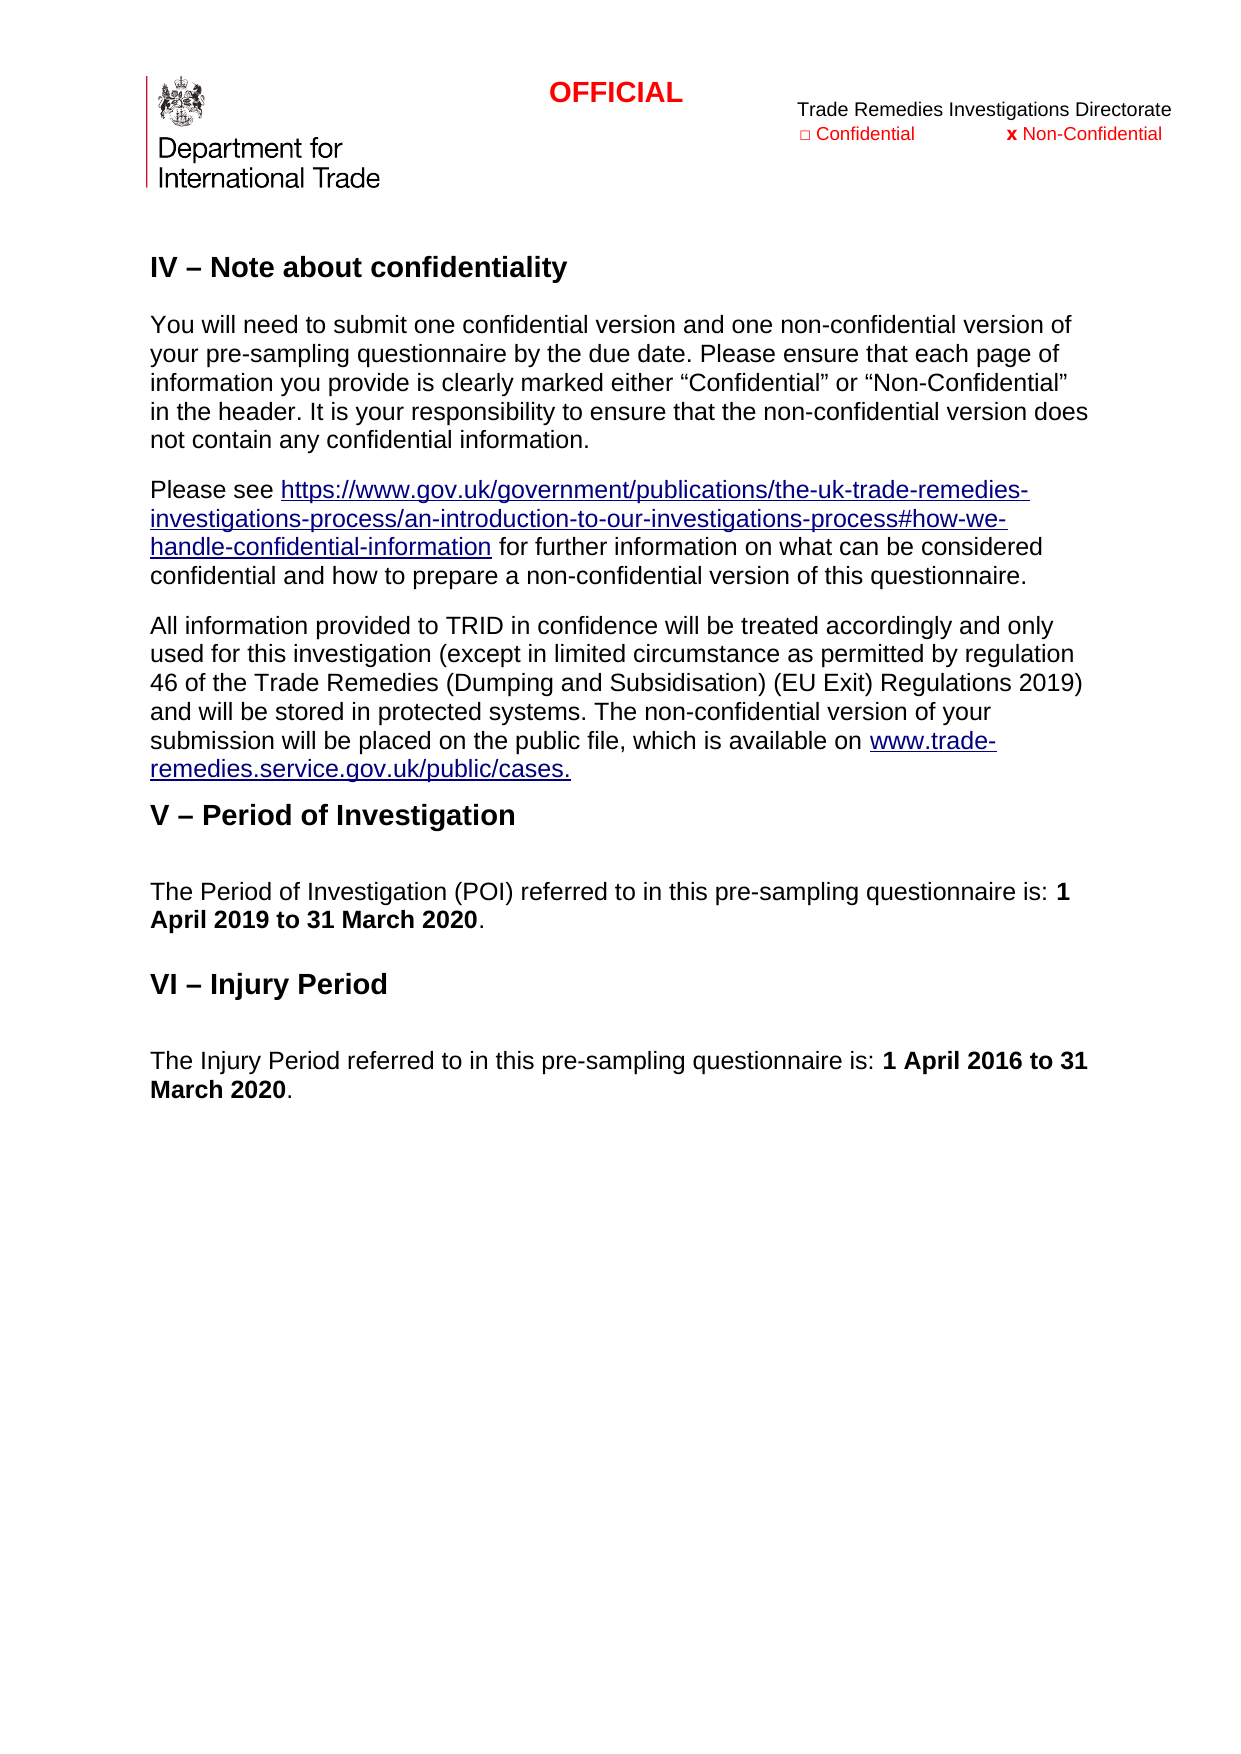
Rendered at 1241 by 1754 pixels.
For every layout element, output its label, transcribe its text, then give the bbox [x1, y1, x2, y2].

text The Period of Investigation (POI) referred to in this pre-sampling questionnaire is: 1 April 2019 to 31 March 2020. [150, 877, 1090, 934]
text All information provided to TRID in confidence will be treated accordingly and only used for this investigation (except in limited circumstance as permitted by regulation 46 of the Trade Remedies (Dumping and Subsidisation) (EU Exit) Regulations 2019) and will be stored in protected systems. The non-confidential version of your submission will be placed on the public file, which is available on www.trade-remedies.service.gov.uk/public/cases. [150, 611, 1090, 783]
text The Injury Period referred to in this pre-sampling questionnaire is: 1 April 2016 to 31 March 2020. [150, 1046, 1090, 1104]
subtitle VI – Injury Period [150, 967, 1090, 1001]
subtitle IV – Note about confidentiality [150, 250, 1090, 283]
subtitle V – Period of Investigation [150, 798, 1090, 831]
text You will need to submit one confidential version and one non-confidential version of your pre-sampling questionnaire by the due date. Please ensure that each page of information you provide is clearly marked either “Confidential” or “Non-Confidential” in the header. It is your responsibility to ensure that the non-confidential version does not contain any confidential information. [150, 310, 1090, 454]
text Please see https://www.gov.uk/government/publications/the-uk-trade-remedies-investigations-process/an-introduction-to-our-investigations-process#how-we-handle-confidential-information for further information on what can be considered confidential and how to prepare a non-confidential version of this questionnaire. [150, 475, 1090, 590]
